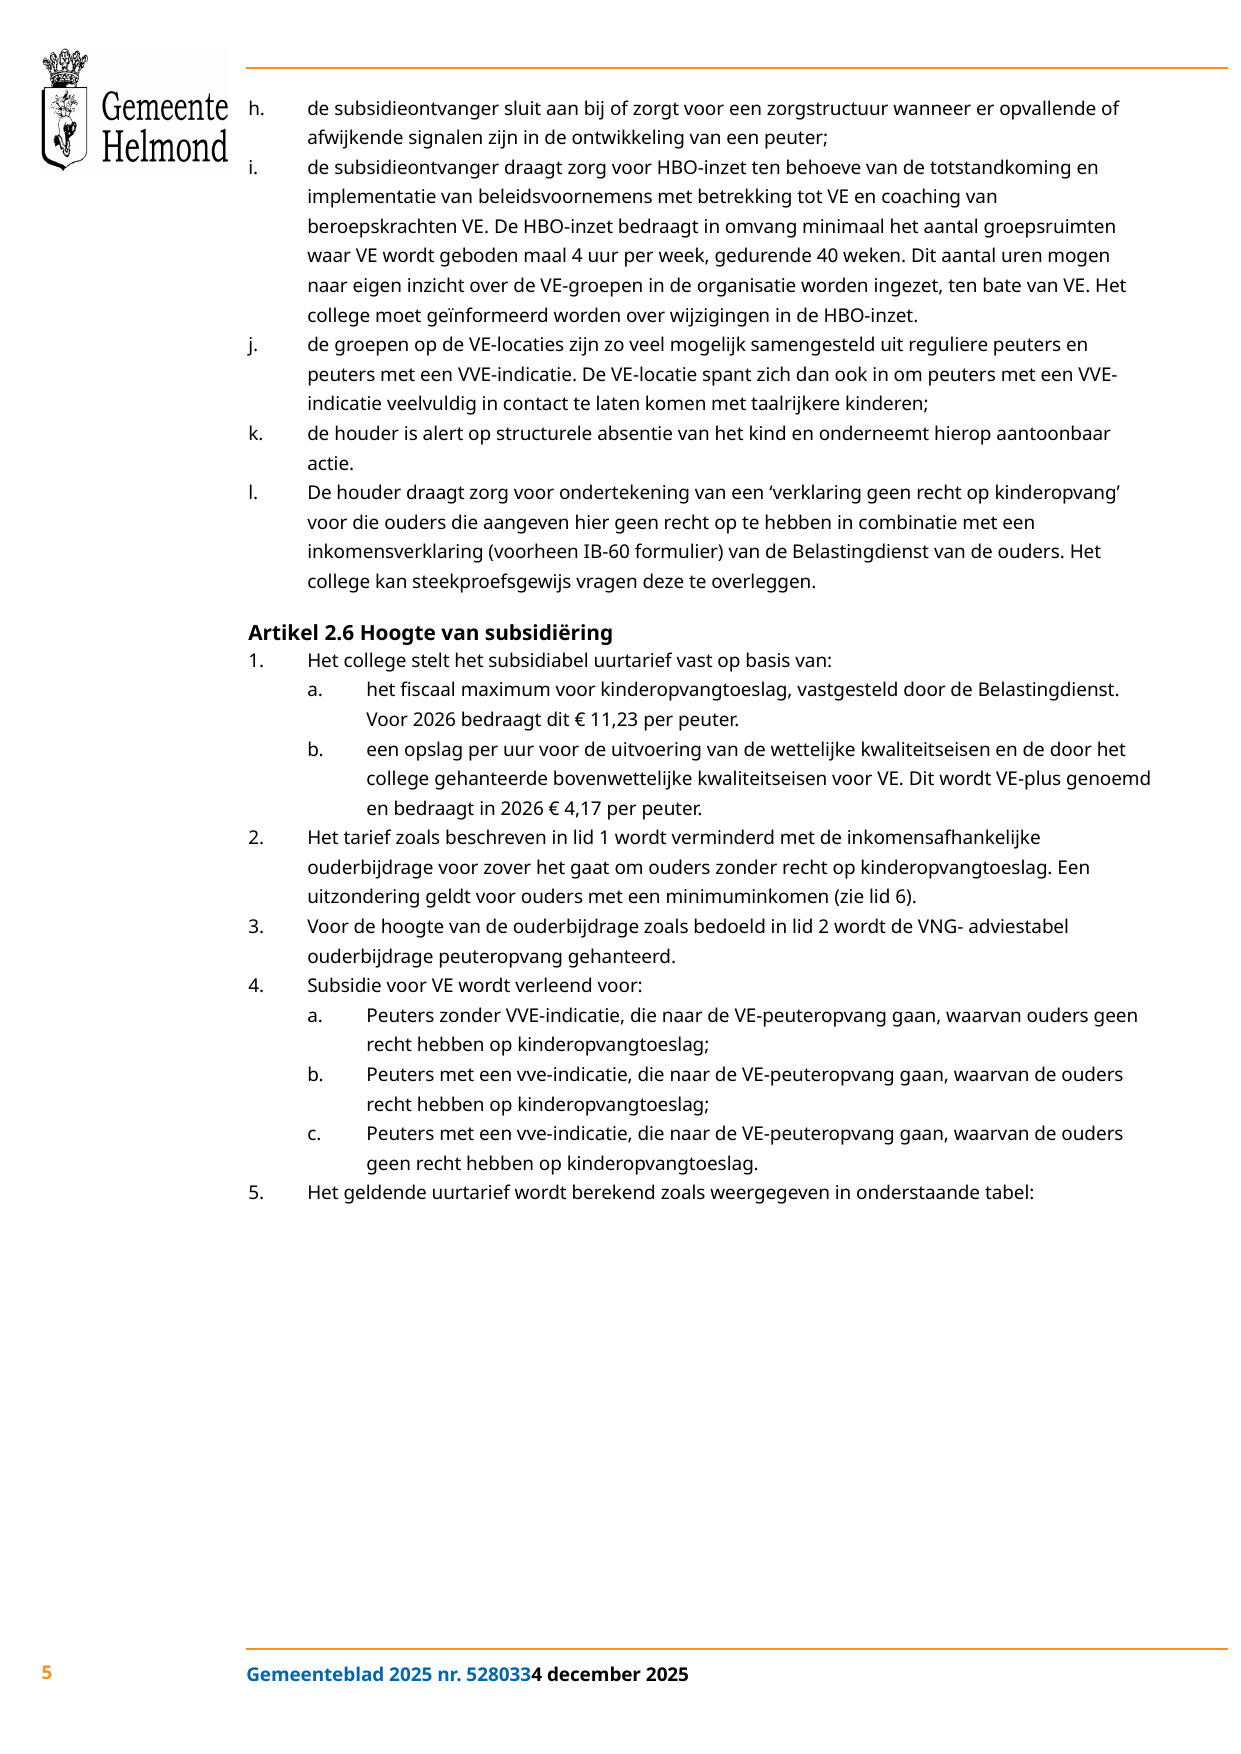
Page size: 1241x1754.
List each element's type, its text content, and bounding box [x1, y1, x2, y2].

list Het geldende uurtarief wordt berekend zoals weergegeven in onderstaande tabel: [248, 1179, 1152, 1205]
picture [41, 47, 231, 172]
list Voor de hoogte van de ouderbijdrage zoals bedoeld in lid 2 wordt de VNG- adviestabel ouderbijdrage peuteropvang gehanteerd. [248, 913, 1152, 968]
list Het college stelt het subsidiabel uurtarief vast op basis van: [248, 647, 1152, 673]
list Peuters met een vve-indicatie, die naar de VE-peuteropvang gaan, waarvan de ouders recht hebben op kinderopvangtoeslag; [307, 1061, 1152, 1116]
text Artikel 2.6 Hoogte van subsidiëring [248, 618, 1152, 647]
list de subsidieontvanger draagt zorg voor HBO-inzet ten behoeve van de totstandkoming en implementatie van beleidsvoornemens met betrekking tot VE en coaching van beroepskrachten VE. De HBO-inzet bedraagt in omvang minimaal het aantal groepsruimten waar VE wordt geboden maal 4 uur per week, gedurende 40 weken. Dit aantal uren mogen naar eigen inzicht over de VE-groepen in de organisatie worden ingezet, ten bate van VE. Het college moet geïnformeerd worden over wijzigingen in de HBO-inzet. [248, 154, 1152, 328]
list Peuters zonder VVE-indicatie, die naar de VE-peuteropvang gaan, waarvan ouders geen recht hebben op kinderopvangtoeslag; [307, 1002, 1152, 1057]
list Subsidie voor VE wordt verleend voor: [248, 972, 1152, 998]
list de houder is alert op structurele absentie van het kind en onderneemt hierop aantoonbaar actie. [248, 420, 1152, 476]
list een opslag per uur voor de uitvoering van de wettelijke kwaliteitseisen en de door het college gehanteerde bovenwettelijke kwaliteitseisen voor VE. Dit wordt VE-plus genoemd en bedraagt in 2026 € 4,17 per peuter. [307, 736, 1152, 821]
list het fiscaal maximum voor kinderopvangtoeslag, vastgesteld door de Belastingdienst. Voor 2026 bedraagt dit € 11,23 per peuter. [307, 677, 1152, 732]
list Het tarief zoals beschreven in lid 1 wordt verminderd met de inkomensafhankelijke ouderbijdrage voor zover het gaat om ouders zonder recht op kinderopvangtoeslag. Een uitzondering geldt voor ouders met een minimuminkomen (zie lid 6). [248, 824, 1152, 909]
list Peuters met een vve-indicatie, die naar de VE-peuteropvang gaan, waarvan de ouders geen recht hebben op kinderopvangtoeslag. [307, 1120, 1152, 1176]
list de groepen op de VE-locaties zijn zo veel mogelijk samengesteld uit reguliere peuters en peuters met een VVE-indicatie. De VE-locatie spant zich dan ook in om peuters met een VVE-indicatie veelvuldig in contact te laten komen met taalrijkere kinderen; [248, 331, 1152, 416]
list de subsidieontvanger sluit aan bij of zorgt voor een zorgstructuur wanneer er opvallende of afwijkende signalen zijn in de ontwikkeling van een peuter; [248, 95, 1152, 150]
list De houder draagt zorg voor ondertekening van een ‘verklaring geen recht op kinderopvang’ voor die ouders die aangeven hier geen recht op te hebben in combinatie met een inkomensverklaring (voorheen IB-60 formulier) van de Belastingdienst van de ouders. Het college kan steekproefsgewijs vragen deze te overleggen. [248, 479, 1152, 594]
